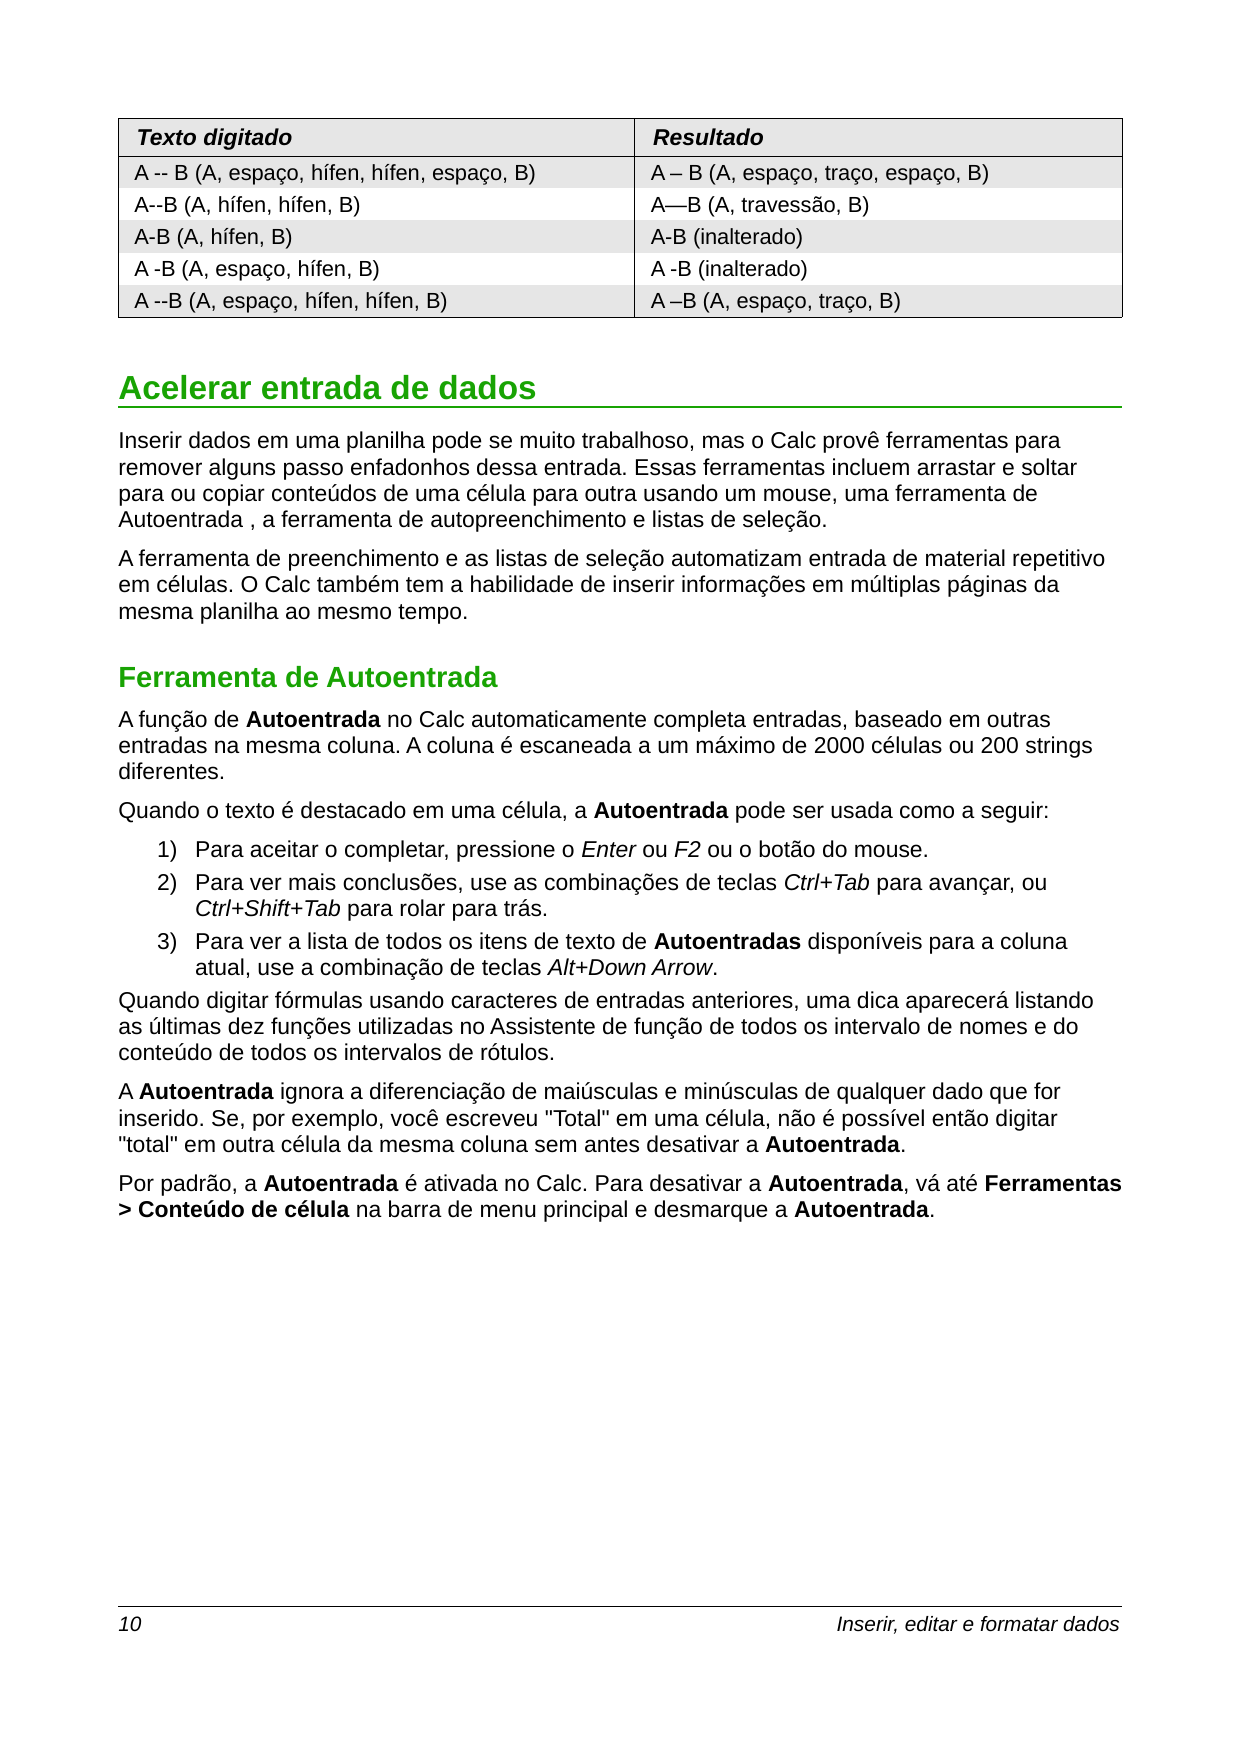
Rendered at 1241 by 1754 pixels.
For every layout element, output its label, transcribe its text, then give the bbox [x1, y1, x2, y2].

subtitle Ferramenta de Autoentrada [118, 660, 1122, 693]
text Quando o texto é destacado em uma célula, a Autoentrada pode ser usada como a seguir: [118, 797, 1122, 823]
list Para ver a lista de todos os itens de texto de Autoentradas disponíveis para a coluna atual, use a combinação de teclas Alt+Down Arrow. [177, 928, 1122, 980]
table_header Texto digitado [119, 119, 634, 156]
table_cell A—B (A, travessão, B) [635, 188, 1122, 220]
table_cell A – B (A, espaço, traço, espaço, B) [635, 157, 1122, 188]
table_cell A --B (A, espaço, hífen, hífen, B) [119, 285, 634, 317]
text A Autoentrada ignora a diferenciação de maiúsculas e minúsculas de qualquer dado que for inserido. Se, por exemplo, você escreveu "Total" em uma célula, não é possível então digitar "total" em outra célula da mesma coluna sem antes desativar a Autoentrada. [118, 1078, 1122, 1157]
table_cell A--B (A, hífen, hífen, B) [119, 188, 634, 220]
table_cell A-B (inalterado) [635, 220, 1122, 253]
table_header Resultado [635, 119, 1122, 156]
text A função de Autoentrada no Calc automaticamente completa entradas, baseado em outras entradas na mesma coluna. A coluna é escaneada a um máximo de 2000 células ou 200 strings diferentes. [118, 706, 1122, 785]
text Por padrão, a Autoentrada é ativada no Calc. Para desativar a Autoentrada, vá até Ferramentas > Conteúdo de célula na barra de menu principal e desmarque a Autoentrada. [118, 1170, 1122, 1222]
table_cell A -- B (A, espaço, hífen, hífen, espaço, B) [119, 157, 634, 188]
list Para ver mais conclusões, use as combinações de teclas Ctrl+Tab para avançar, ou Ctrl+Shift+Tab para rolar para trás. [177, 869, 1122, 921]
table_cell A -B (inalterado) [635, 253, 1122, 285]
text A ferramenta de preenchimento e as listas de seleção automatizam entrada de material repetitivo em células. O Calc também tem a habilidade de inserir informações em múltiplas páginas da mesma planilha ao mesmo tempo. [118, 545, 1122, 624]
text Quando digitar fórmulas usando caracteres de entradas anteriores, uma dica aparecerá listando as últimas dez funções utilizadas no Assistente de função de todos os intervalo de nomes e do conteúdo de todos os intervalos de rótulos. [118, 987, 1122, 1066]
list Para aceitar o completar, pressione o Enter ou F2 ou o botão do mouse. [177, 836, 1122, 862]
subtitle Acelerar entrada de dados [118, 368, 1122, 406]
text Inserir dados em uma planilha pode se muito trabalhoso, mas o Calc provê ferramentas para remover alguns passo enfadonhos dessa entrada. Essas ferramentas incluem arrastar e soltar para ou copiar conteúdos de uma célula para outra usando um mouse, uma ferramenta de Autoentrada , a ferramenta de autopreenchimento e listas de seleção. [118, 427, 1122, 533]
table_cell A –B (A, espaço, traço, B) [635, 285, 1122, 317]
table_cell A-B (A, hífen, B) [119, 220, 634, 253]
table_cell A -B (A, espaço, hífen, B) [119, 253, 634, 285]
